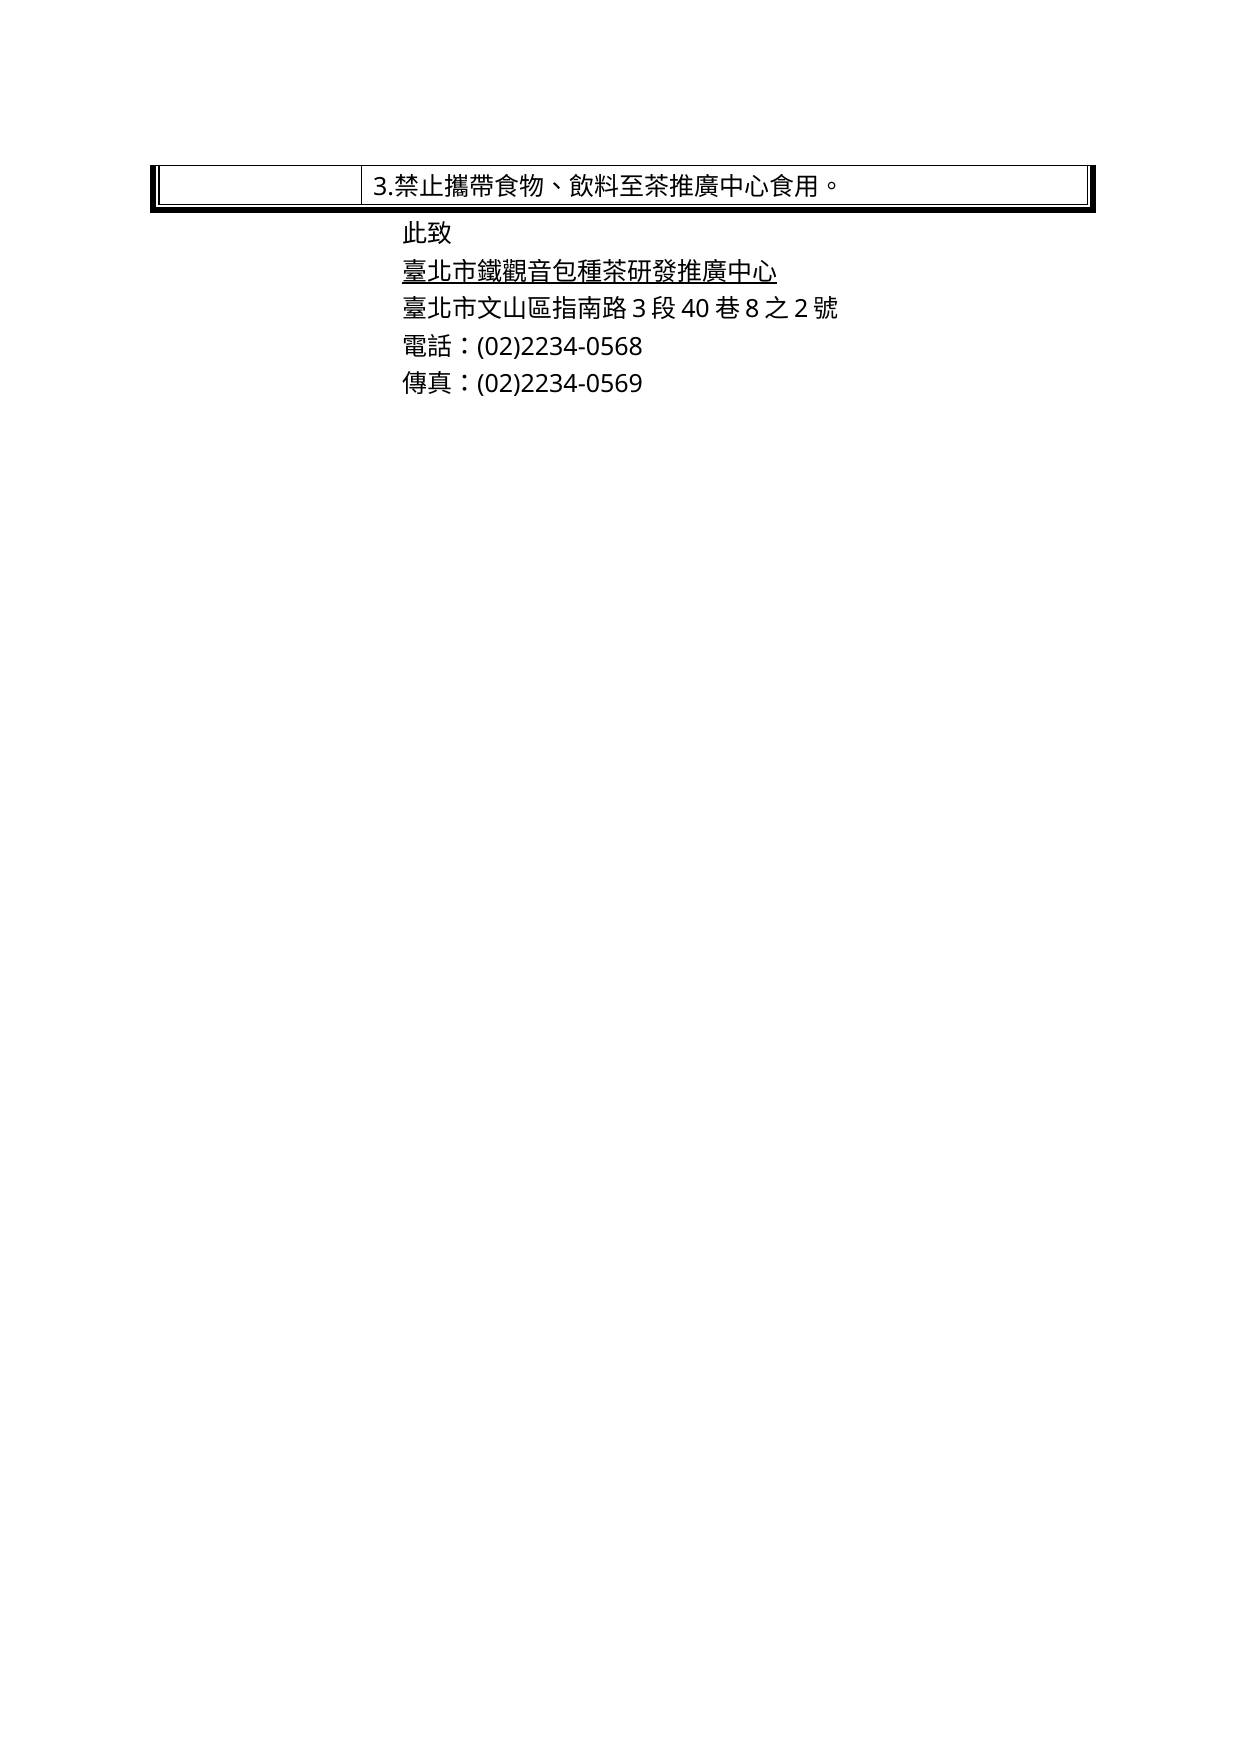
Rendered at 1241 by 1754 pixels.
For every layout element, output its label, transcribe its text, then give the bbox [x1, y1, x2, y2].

text 傳真：(02)2234-0569 [187, 363, 1053, 400]
text 臺北市文山區指南路3段40巷8之2號 [187, 288, 1053, 325]
table_cell [160, 166, 361, 203]
text 電話：(02)2234-0568 [187, 325, 1053, 363]
table_cell 3.禁止攜帶食物、飲料至茶推廣中心食用。 [362, 166, 1087, 203]
text 此致 [187, 213, 1053, 250]
text 臺北市鐵觀音包種茶研發推廣中心 [187, 250, 1053, 288]
